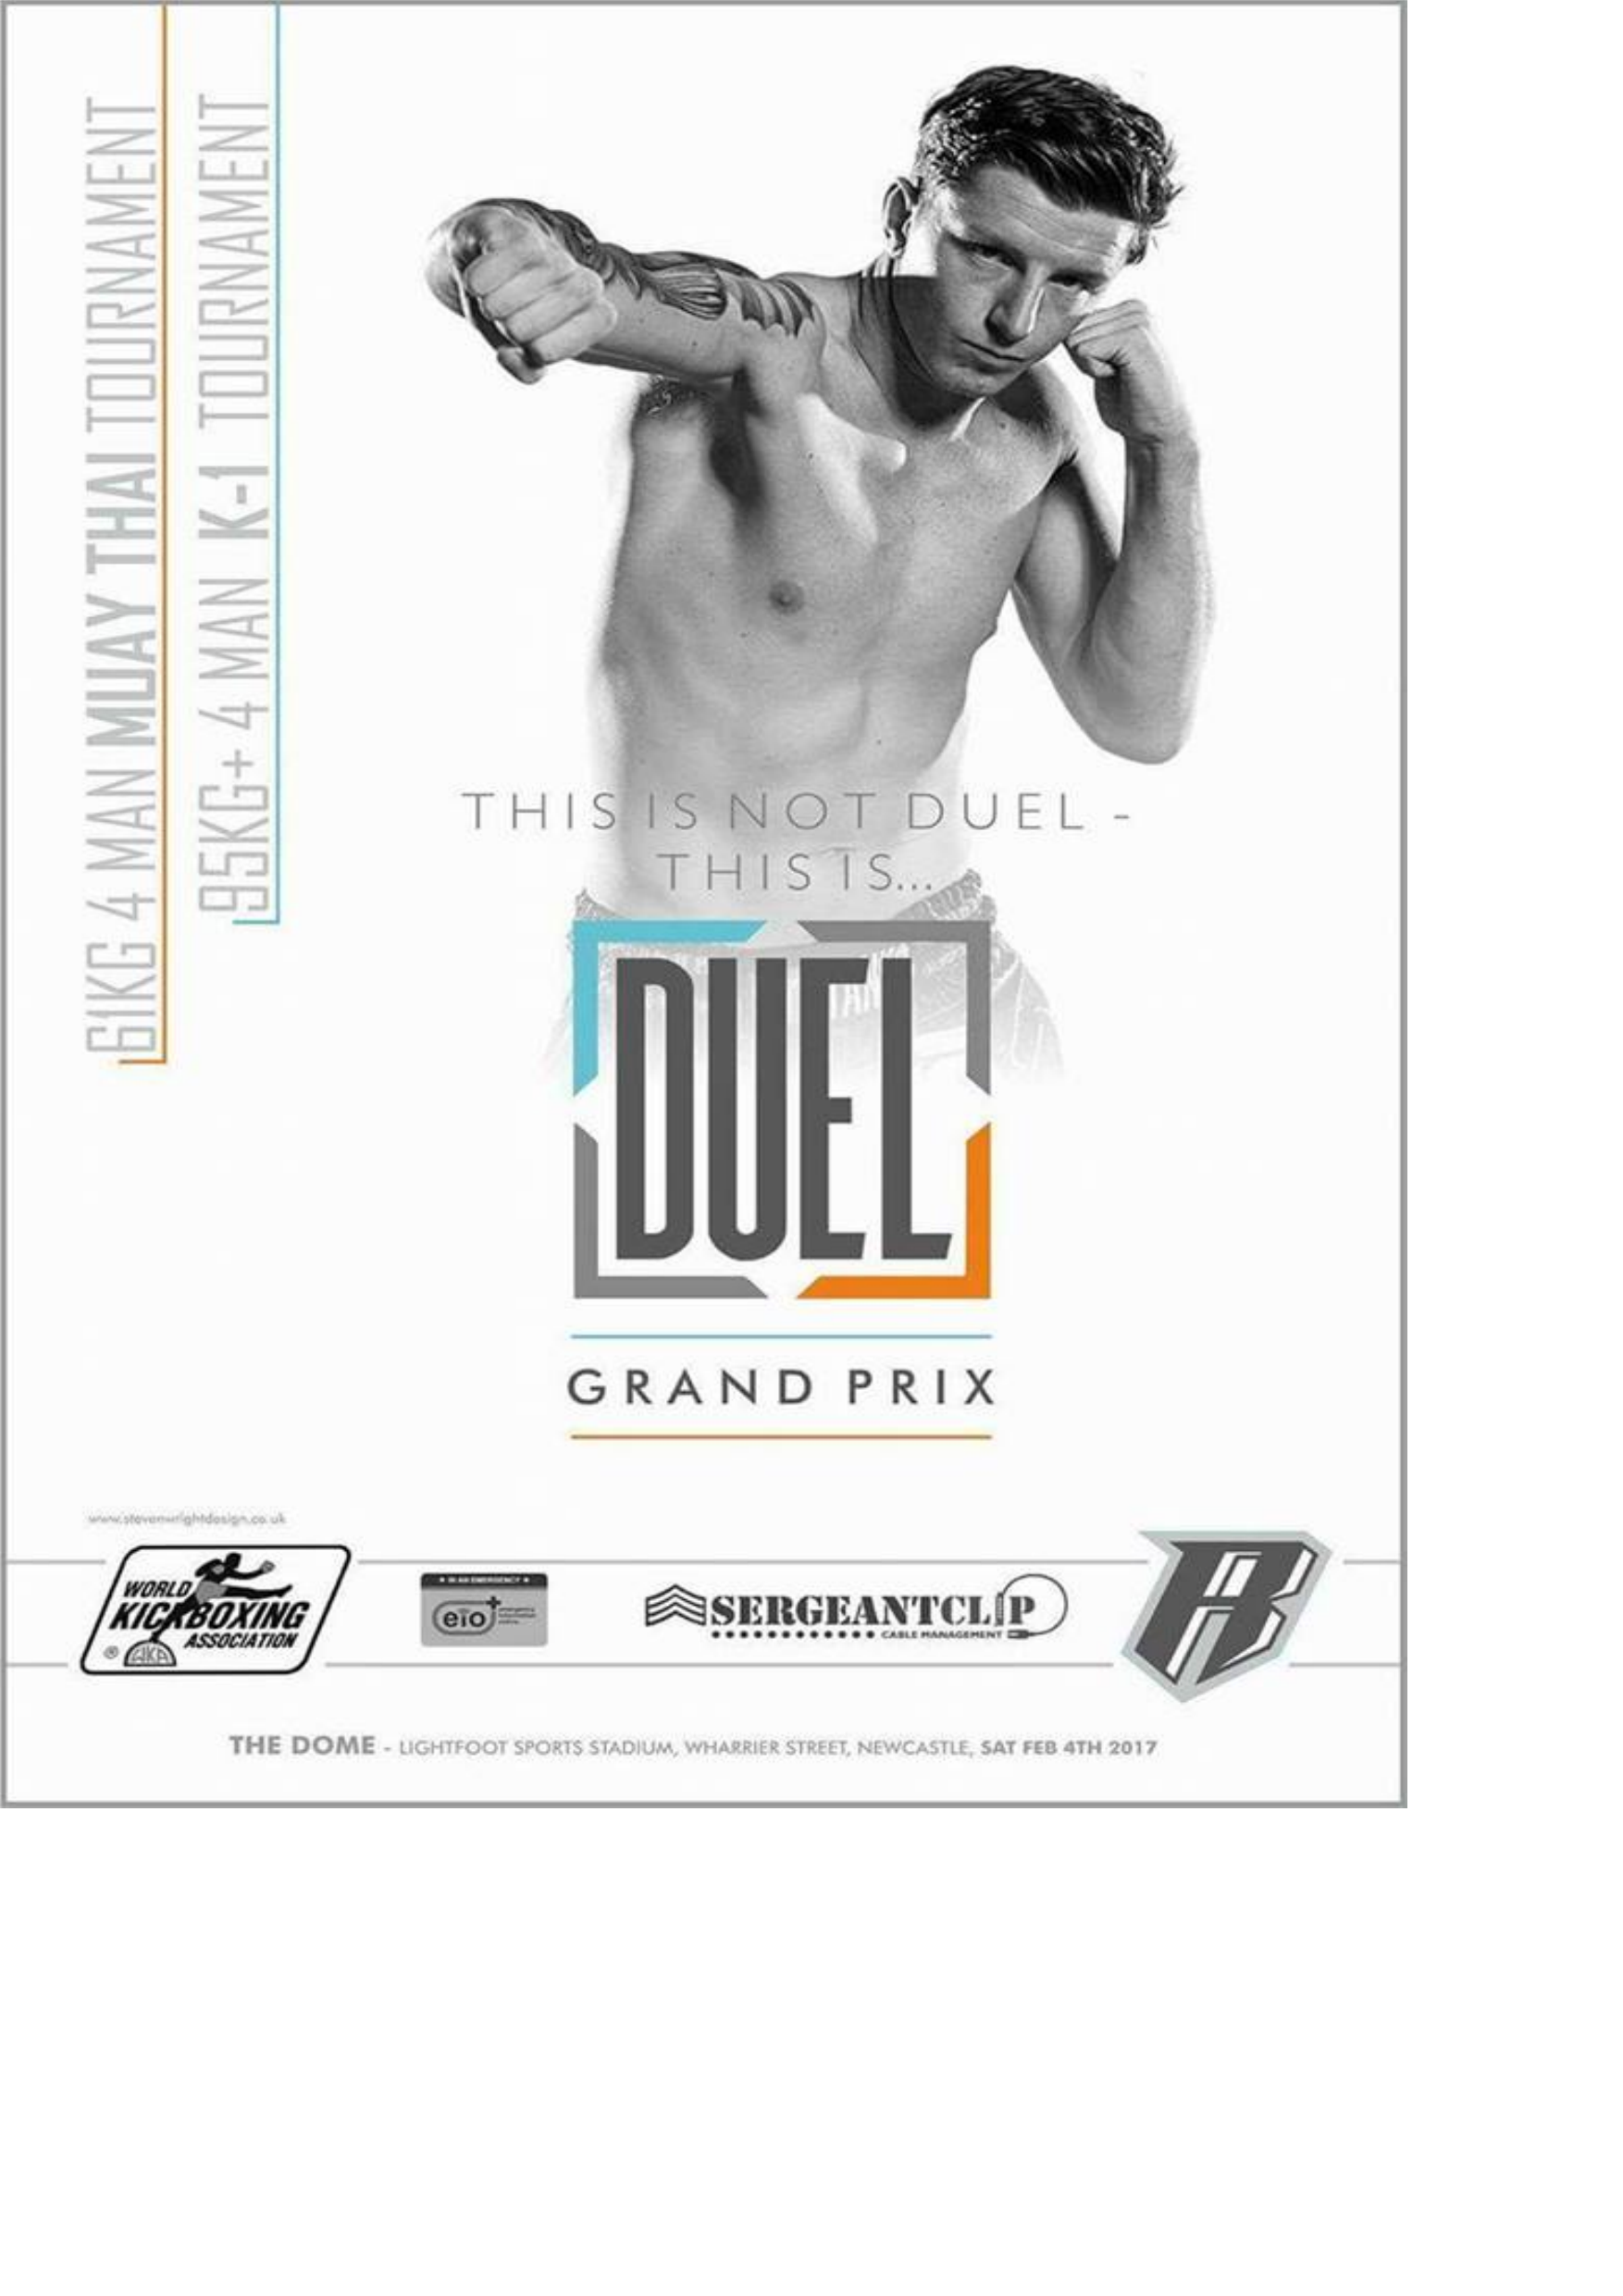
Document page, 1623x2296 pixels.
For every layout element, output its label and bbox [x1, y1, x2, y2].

picture [0, 0, 1407, 1808]
